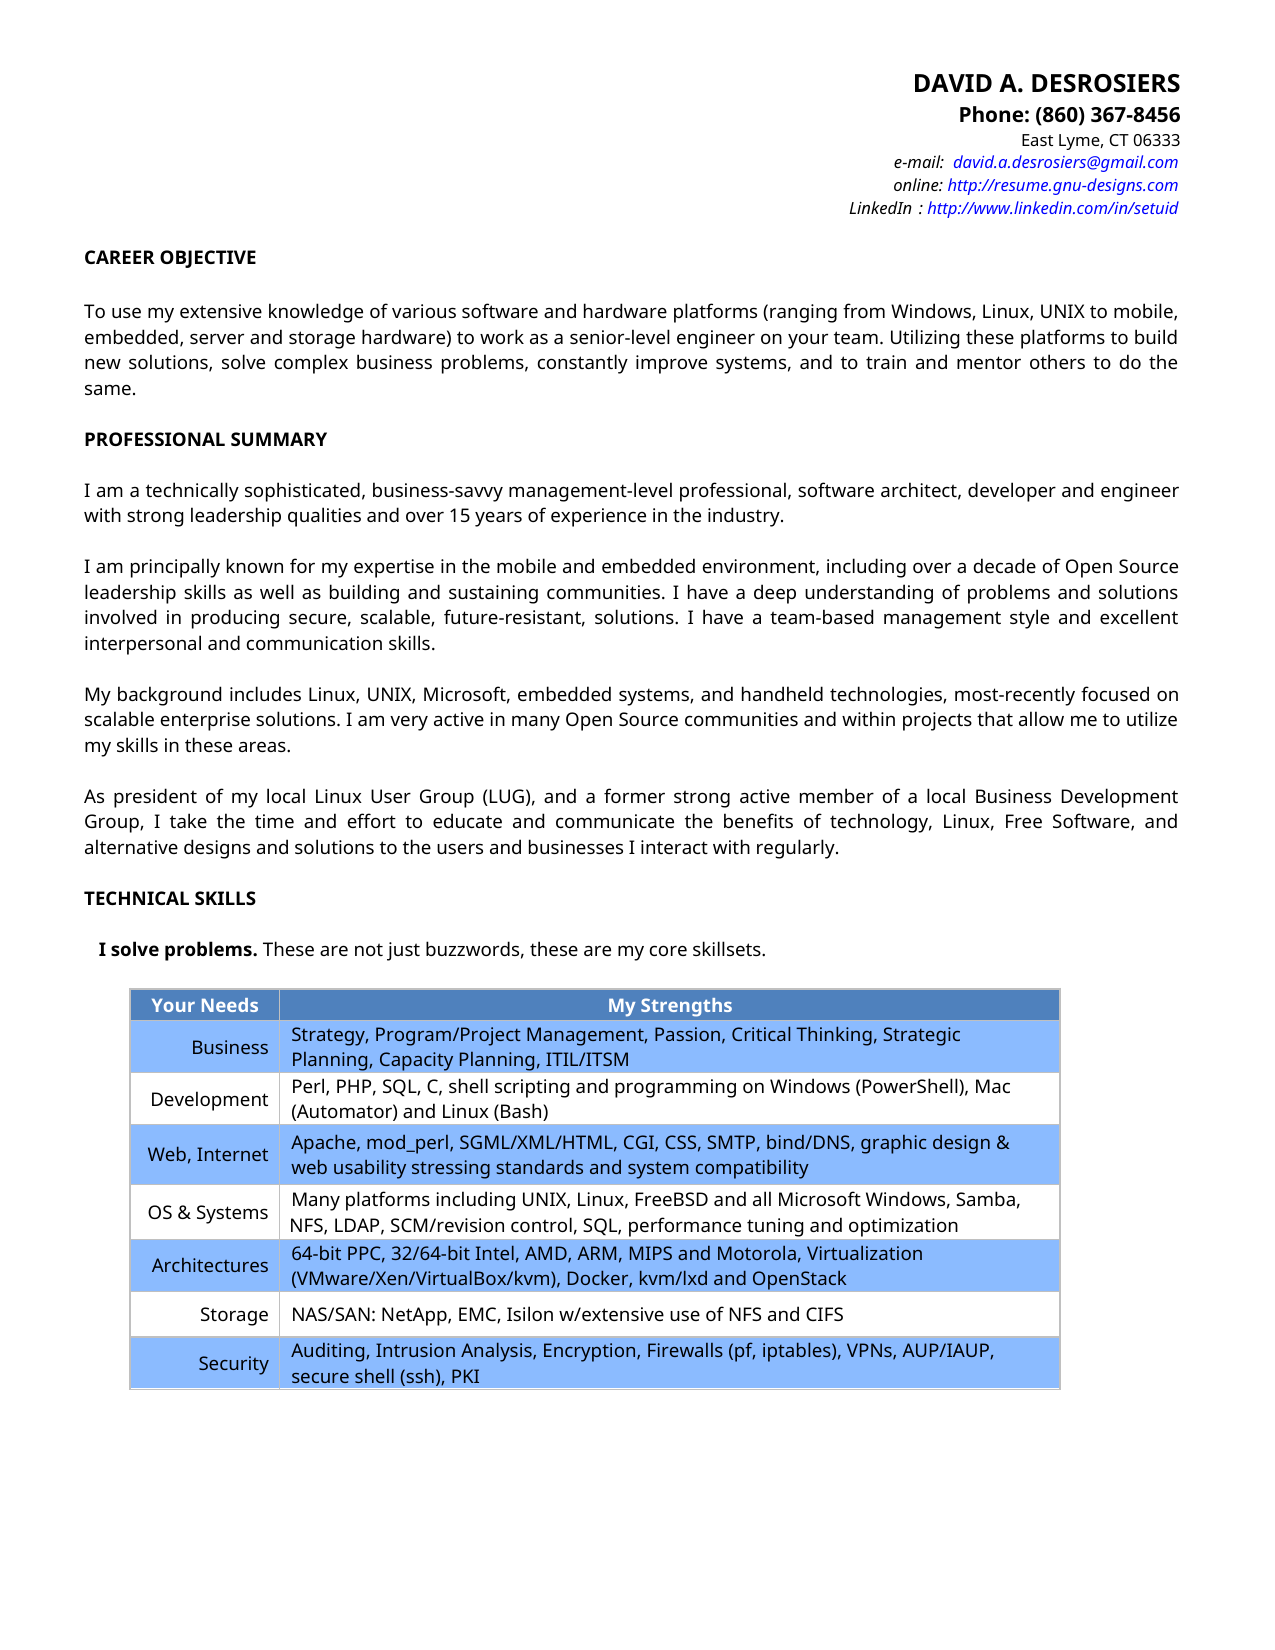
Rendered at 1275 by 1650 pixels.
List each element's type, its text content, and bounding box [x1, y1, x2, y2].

text Phone: (860) 367-8456 [84, 100, 1181, 128]
table_cell Perl, PHP, SQL, C, shell scripting and programming on Windows (PowerShell), Mac (Automator) and Linux (Bash) [280, 1073, 1059, 1124]
text e-mail: david.a.desrosiers@gmail.com [84, 151, 1181, 173]
table_cell Many platforms including UNIX, Linux, FreeBSD and all Microsoft Windows, Samba, NFS, LDAP, SCM/revision control, SQL, performance tuning and optimization [280, 1185, 1059, 1239]
table_cell Business [131, 1021, 279, 1072]
text I am principally known for my expertise in the mobile and embedded environment, including over a decade of Open Source leadership skills as well as building and sustaining communities. I have a deep understanding of problems and solutions involved in producing secure, scalable, future-resistant, solutions. I have a team-based management style and excellent interpersonal and communication skills. [84, 554, 1181, 656]
text PROFESSIONAL SUMMARY [84, 426, 1181, 452]
table_header Your Needs [131, 990, 279, 1020]
text I solve problems. These are not just buzzwords, these are my core skillsets. [84, 936, 1181, 962]
text East Lyme, CT 06333 [84, 128, 1181, 151]
text LinkedIn : http://www.linkedin.com/in/setuid [84, 196, 1181, 219]
text online: http://resume.gnu-designs.com [84, 173, 1181, 196]
table_cell 64-bit PPC, 32/64-bit Intel, AMD, ARM, MIPS and Motorola, Virtualization (VMware/Xen/VirtualBox/kvm), Docker, kvm/lxd and OpenStack [280, 1240, 1059, 1291]
text As president of my local Linux User Group (LUG), and a former strong active member of a local Business Development Group, I take the time and effort to educate and communicate the benefits of technology, Linux, Free Software, and alternative designs and solutions to the users and businesses I interact with regularly. [84, 783, 1181, 860]
table_header My Strengths [280, 990, 1059, 1020]
table_cell Storage [131, 1292, 279, 1336]
table_cell Apache, mod_perl, SGML/XML/HTML, CGI, CSS, SMTP, bind/DNS, graphic design & web usability stressing standards and system compatibility [280, 1125, 1059, 1184]
text TECHNICAL SKILLS [84, 885, 1181, 911]
text CAREER OBJECTIVE [84, 244, 1181, 270]
table_cell NAS/SAN: NetApp, EMC, Isilon w/extensive use of NFS and CIFS [280, 1292, 1059, 1336]
table_cell Strategy, Program/Project Management, Passion, Critical Thinking, Strategic Planning, Capacity Planning, ITIL/ITSM [280, 1021, 1059, 1072]
table_cell Web, Internet [131, 1125, 279, 1184]
table_cell Security [131, 1338, 279, 1388]
subtitle ­­­­­­­­DAVID A. DESROSIERS [84, 66, 1181, 100]
table_cell Development [131, 1073, 279, 1124]
text My background includes Linux, UNIX, Microsoft, embedded systems, and handheld technologies, most-recently focused on scalable enterprise solutions. I am very active in many Open Source communities and within projects that allow me to utilize my skills in these areas. [84, 681, 1181, 758]
table_cell Architectures [131, 1240, 279, 1291]
text I am a technically sophisticated, business-savvy management-level professional, software architect, developer and engineer with strong leadership qualities and over 15 years of experience in the industry. [84, 477, 1181, 528]
table_cell OS & Systems [131, 1185, 279, 1239]
table_cell Auditing, Intrusion Analysis, Encryption, Firewalls (pf, iptables), VPNs, AUP/IAUP, secure shell (ssh), PKI [280, 1338, 1059, 1388]
text To use my extensive knowledge of various software and hardware platforms (ranging from Windows, Linux, UNIX to mobile, embedded, server and storage hardware) to work as a senior-level engineer on your team. Utilizing these platforms to build new solutions, solve complex business problems, constantly improve systems, and to train and mentor others to do the same. [84, 298, 1181, 401]
